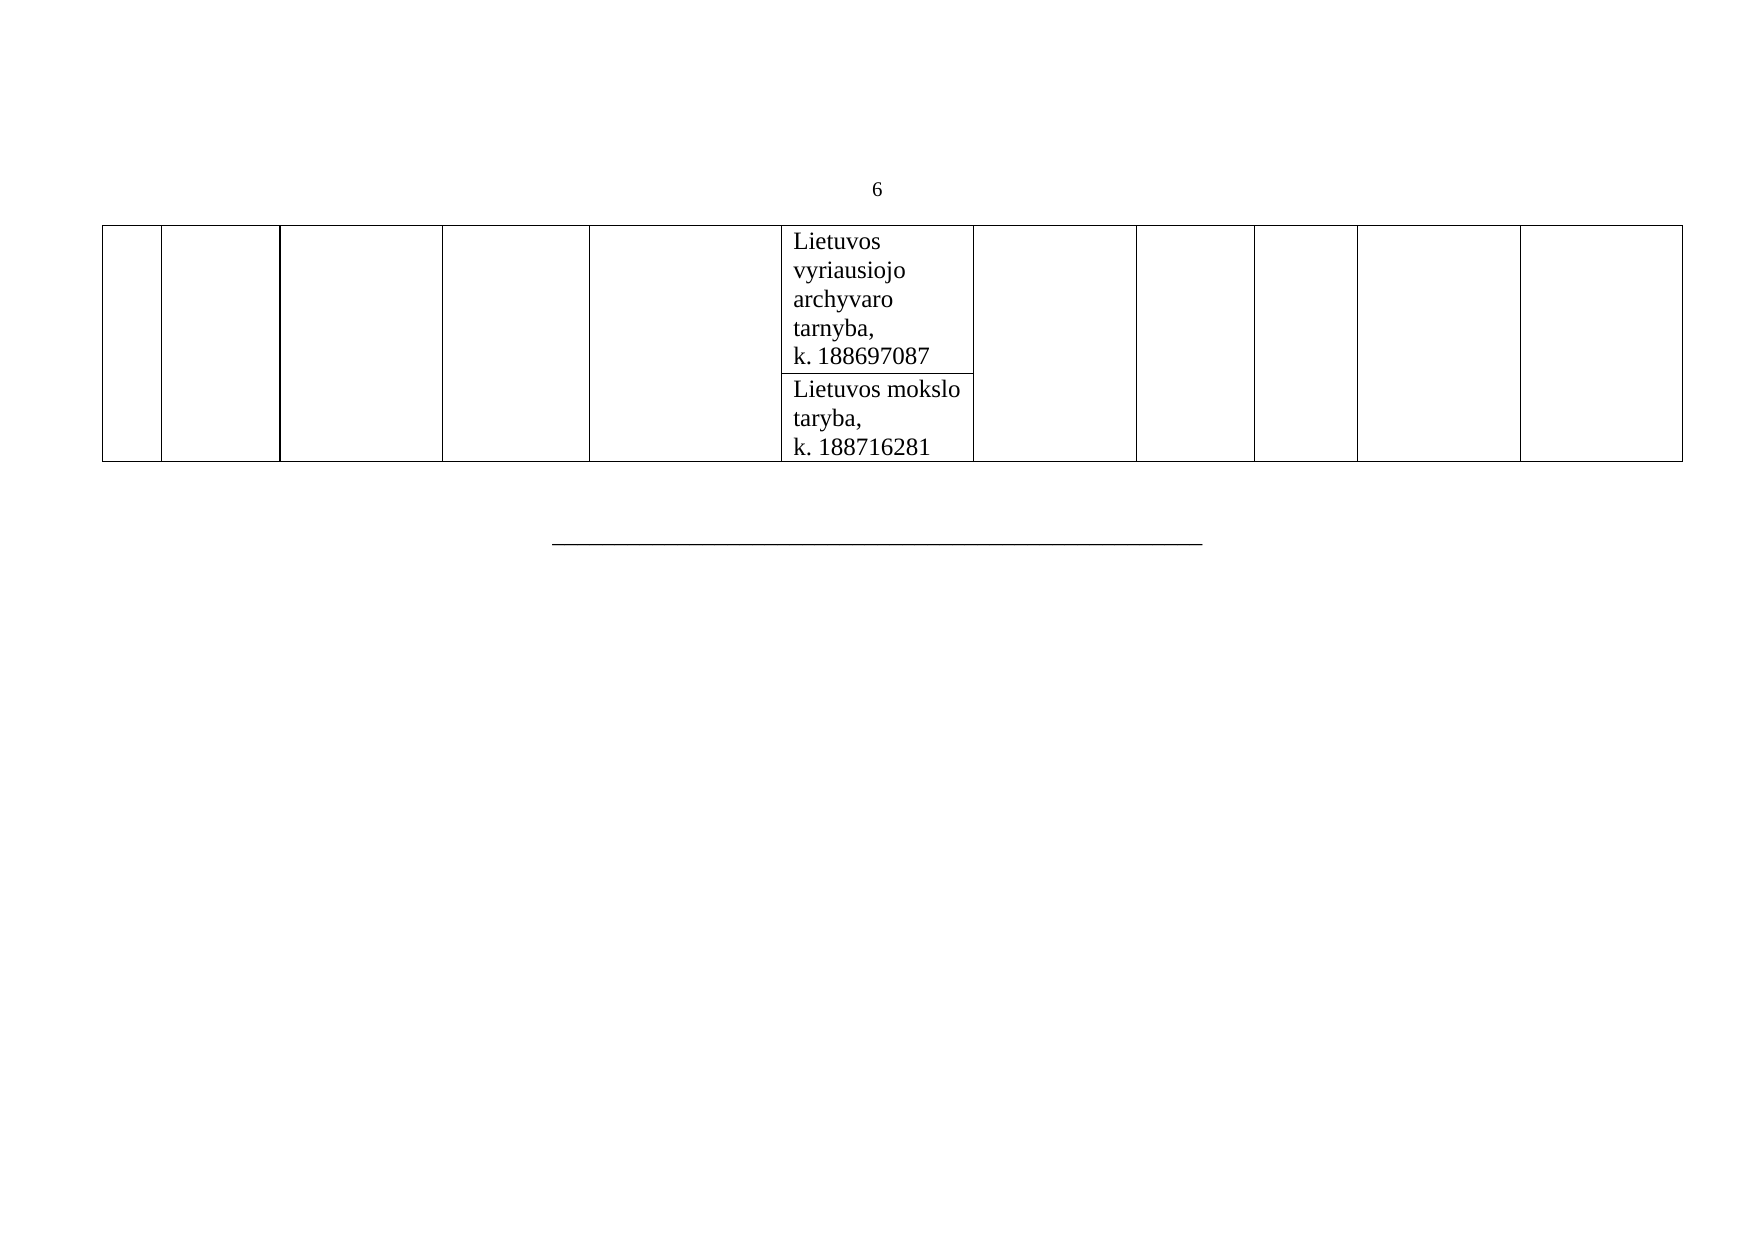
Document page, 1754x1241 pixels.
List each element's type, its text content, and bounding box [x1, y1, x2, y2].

table_cell [162, 226, 279, 461]
table_cell [590, 226, 781, 461]
table_cell [443, 226, 589, 461]
table_cell [974, 226, 1136, 461]
table_cell Lietuvos vyriausiojo archyvaro tarnyba, k. 188697087 [782, 226, 973, 373]
table_cell [1358, 226, 1520, 461]
table_cell [1255, 226, 1357, 461]
table_cell Lietuvos mokslo taryba, k. 188716281 [782, 374, 973, 461]
table_cell [103, 226, 161, 461]
text ____________________________________________________ [118, 519, 1636, 548]
table_cell [281, 226, 442, 461]
table_cell [1521, 226, 1682, 461]
table_cell [1137, 226, 1254, 461]
